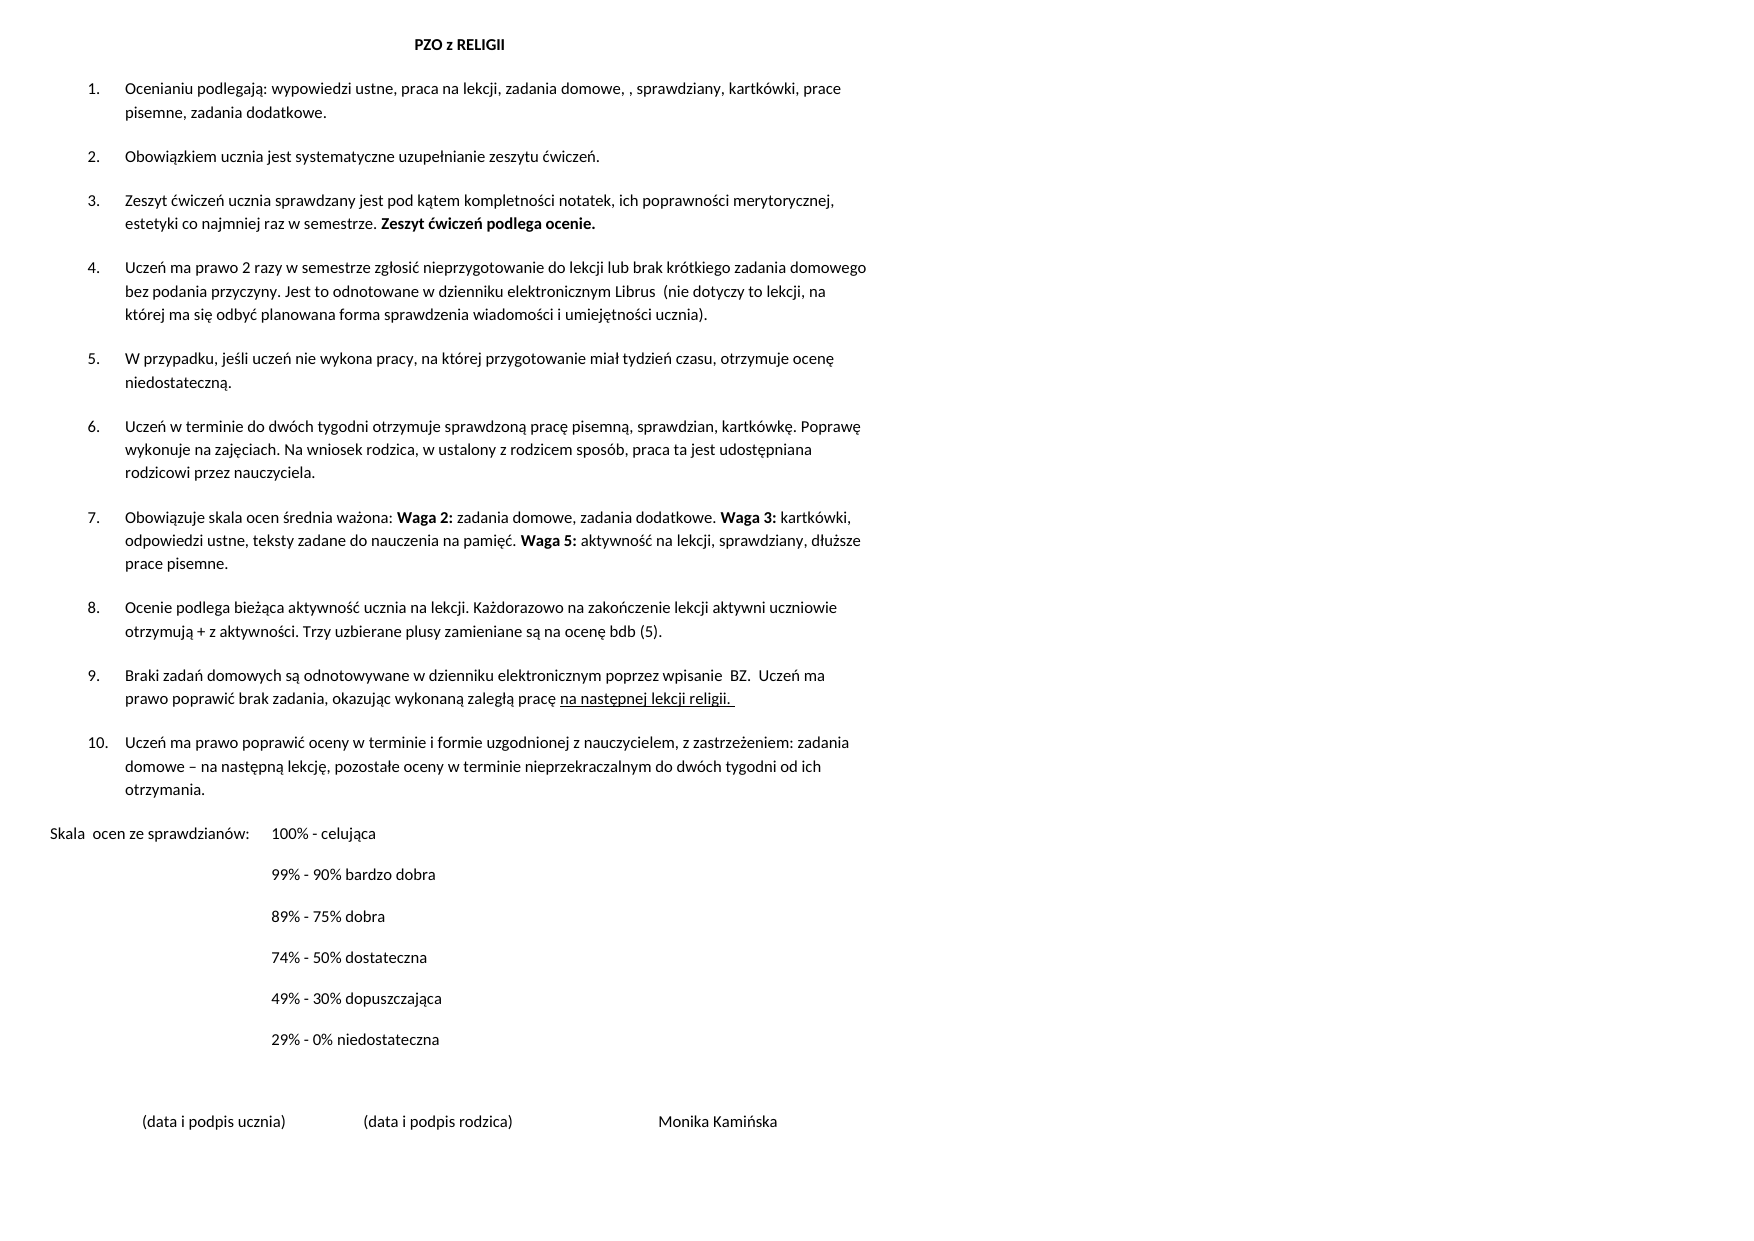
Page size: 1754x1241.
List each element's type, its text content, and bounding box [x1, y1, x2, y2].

text 89% - 75% dobra [50, 906, 869, 926]
text PZO z RELIGII [50, 34, 869, 55]
list Braki zadań domowych są odnotowywane w dzienniku elektronicznym poprzez wpisanie BZ. Uczeń ma prawo poprawić brak zadania, okazując wykonaną zaległą pracę na następnej lekcji religii. [87, 665, 869, 709]
list Zeszyt ćwiczeń ucznia sprawdzany jest pod kątem kompletności notatek, ich poprawności merytorycznej, estetyki co najmniej raz w semestrze. Zeszyt ćwiczeń podlega ocenie. [87, 190, 869, 234]
list Ocenie podlega bieżąca aktywność ucznia na lekcji. Każdorazowo na zakończenie lekcji aktywni uczniowie otrzymują + z aktywności. Trzy uzbierane plusy zamieniane są na ocenę bdb (5). [87, 598, 869, 641]
list Obowiązkiem ucznia jest systematyczne uzupełnianie zeszytu ćwiczeń. [87, 146, 869, 166]
list W przypadku, jeśli uczeń nie wykona pracy, na której przygotowanie miał tydzień czasu, otrzymuje ocenę niedostateczną. [87, 348, 869, 392]
list Uczeń w terminie do dwóch tygodni otrzymuje sprawdzoną pracę pisemną, sprawdzian, kartkówkę. Poprawę wykonuje na zajęciach. Na wniosek rodzica, w ustalony z rodzicem sposób, praca ta jest udostępniana rodzicowi przez nauczyciela. [87, 416, 869, 483]
text 29% - 0% niedostateczna [50, 1029, 869, 1049]
text 49% - 30% dopuszczająca [50, 988, 869, 1008]
text 99% - 90% bardzo dobra [50, 865, 869, 885]
list Uczeń ma prawo 2 razy w semestrze zgłosić nieprzygotowanie do lekcji lub brak krótkiego zadania domowego bez podania przyczyny. Jest to odnotowane w dzienniku elektronicznym Librus (nie dotyczy to lekcji, na której ma się odbyć planowana forma sprawdzenia wiadomości i umiejętności ucznia). [87, 258, 869, 325]
list Uczeń ma prawo poprawić oceny w terminie i formie uzgodnionej z nauczycielem, z zastrzeżeniem: zadania domowe – na następną lekcję, pozostałe oceny w terminie nieprzekraczalnym do dwóch tygodni od ich otrzymania. [87, 733, 869, 800]
text Skala ocen ze sprawdzianów: 100% - celująca [50, 823, 869, 844]
list Obowiązuje skala ocen średnia ważona: Waga 2: zadania domowe, zadania dodatkowe. Waga 3: kartkówki, odpowiedzi ustne, teksty zadane do nauczenia na pamięć. Waga 5: aktywność na lekcji, sprawdziany, dłuższe prace pisemne. [87, 507, 869, 574]
text (data i podpis ucznia) (data i podpis rodzica) Monika Kamińska [50, 1112, 869, 1132]
text 74% - 50% dostateczna [50, 947, 869, 967]
list Ocenianiu podlegają: wypowiedzi ustne, praca na lekcji, zadania domowe, , sprawdziany, kartkówki, prace pisemne, zadania dodatkowe. [87, 78, 869, 122]
